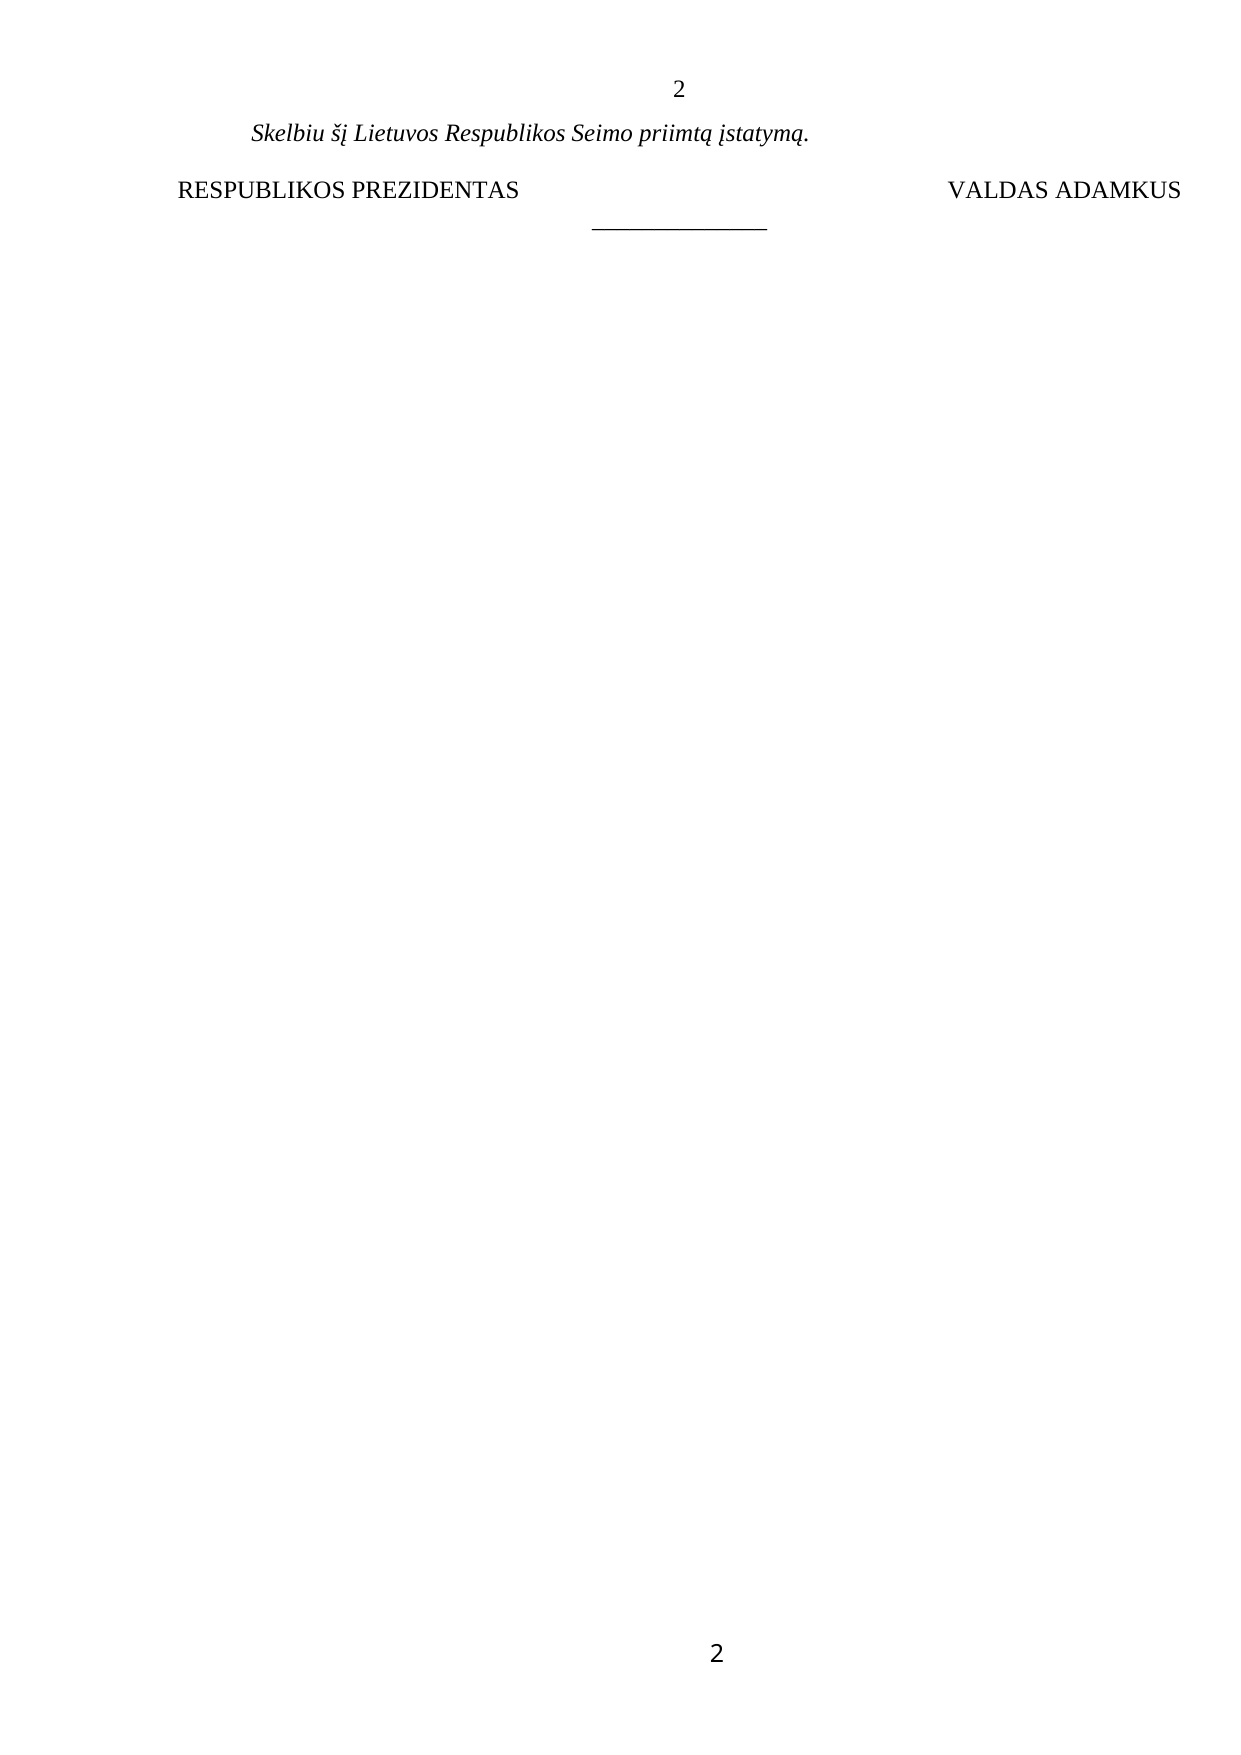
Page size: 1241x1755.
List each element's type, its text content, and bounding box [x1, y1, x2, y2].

text ______________ [177, 204, 1181, 233]
text RESPUBLIKOS PREZIDENTAS VALDAS ADAMKUS [177, 176, 1181, 204]
text Skelbiu šį Lietuvos Respublikos Seimo priimtą įstatymą. [177, 118, 1181, 147]
